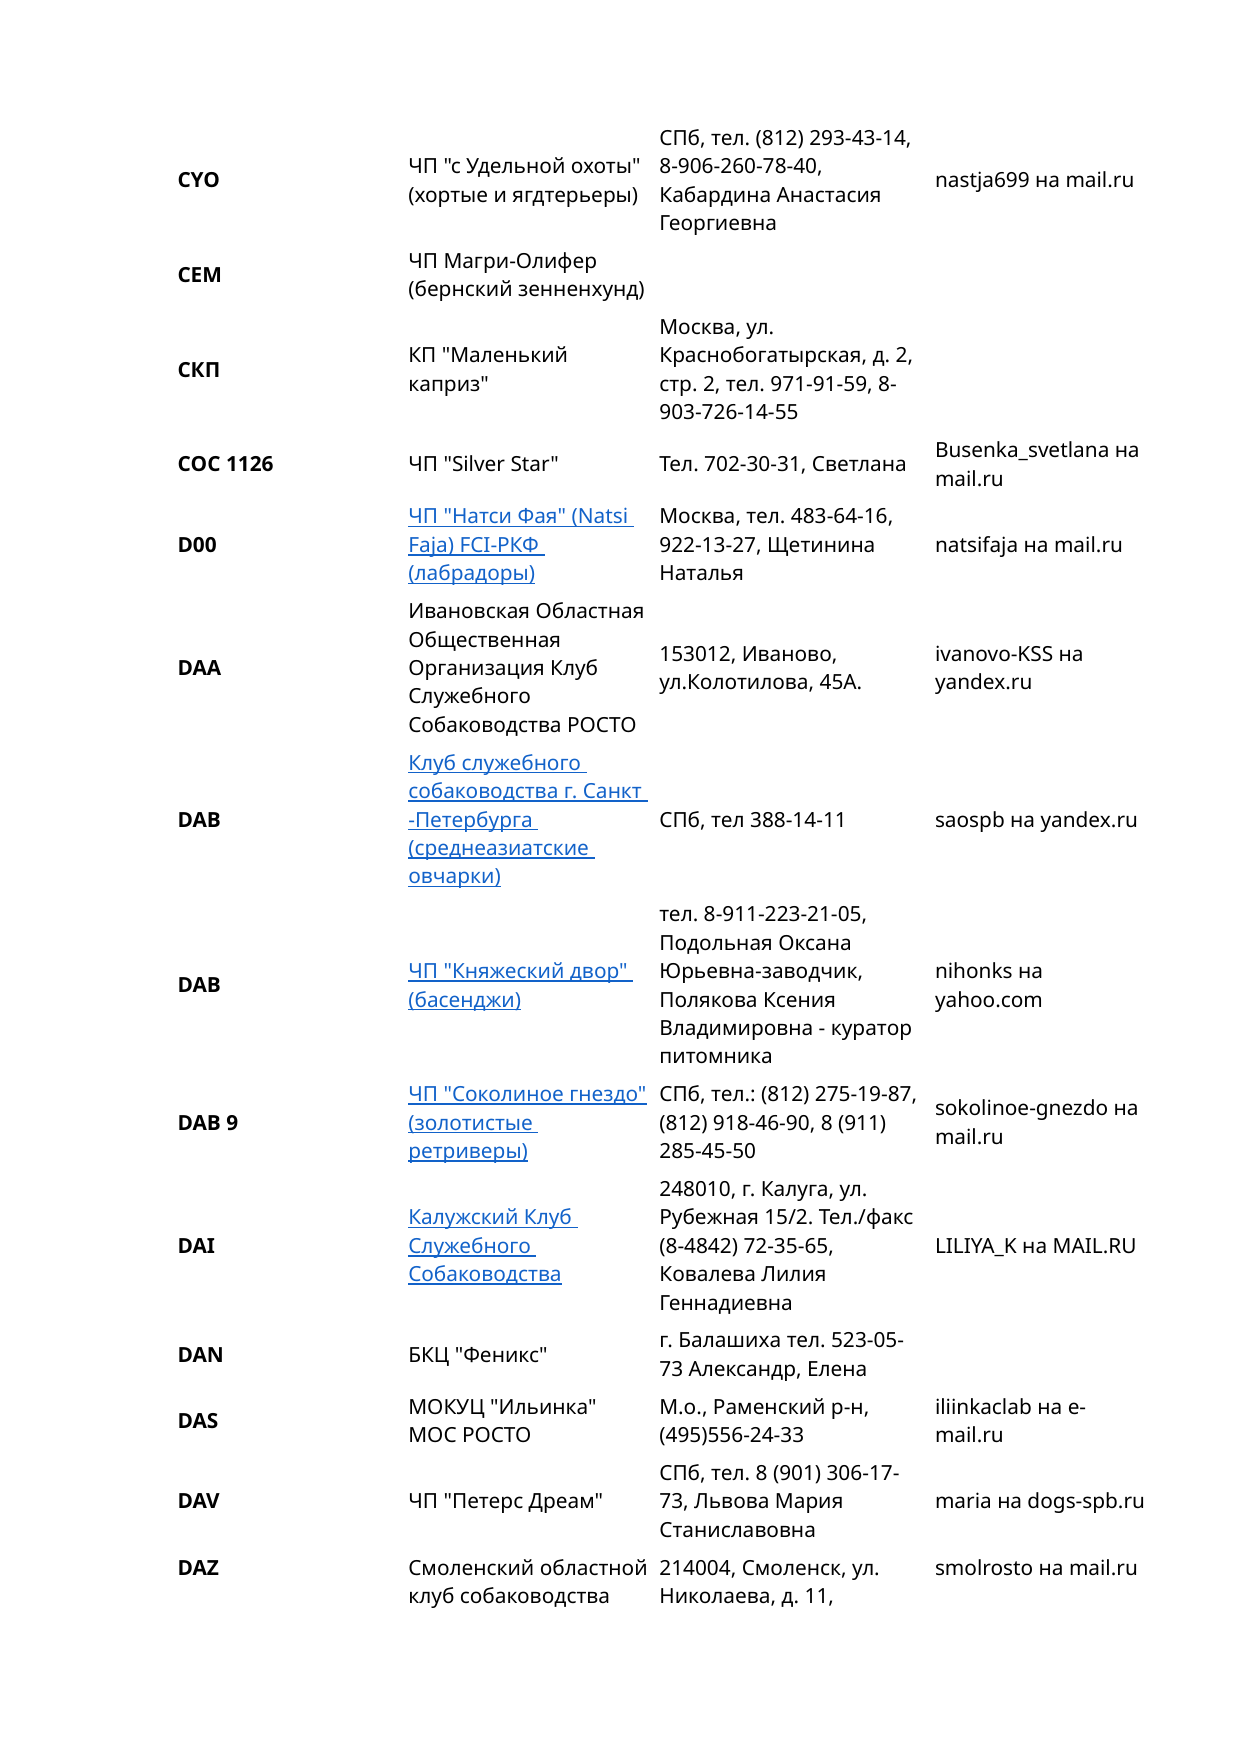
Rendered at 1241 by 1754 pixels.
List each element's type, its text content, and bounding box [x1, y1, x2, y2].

table_cell СПб, тел.: (812) 275-19-87, (812) 918-46-90, 8 (911) 285-45-50 [654, 1075, 930, 1169]
table_cell тел. 8-911-223-21-05, Подольная Оксана Юрьевна-заводчик, Полякова Ксения Владимировна - куратор питомника [654, 895, 930, 1075]
table_cell [296, 308, 403, 431]
table_cell DAZ [173, 1548, 296, 1614]
table_cell [296, 1321, 403, 1387]
table_cell [296, 1548, 403, 1614]
table_cell [930, 308, 1156, 431]
table_cell ЧП "Княжеский двор" (басенджи) [404, 895, 654, 1075]
table_cell maria на dogs-spb.ru [930, 1454, 1156, 1548]
table_cell Тел. 702-30-31, Светлана [654, 431, 930, 497]
table_cell М.о., Раменский р-н, (495)556-24-33 [654, 1387, 930, 1453]
table_cell [930, 241, 1156, 307]
table_cell Cмоленский областной клуб собаководства [404, 1548, 654, 1614]
table_cell D00 [173, 497, 296, 592]
table_cell БКЦ "Феникс" [404, 1321, 654, 1387]
table_cell DAB [173, 895, 296, 1075]
table_cell Москва, ул. Краснобогатырская, д. 2, стр. 2, тел. 971-91-59, 8-903-726-14-55 [654, 308, 930, 431]
table_cell [296, 1075, 403, 1169]
table_cell 153012, Иваново, ул.Колотилова, 45А. [654, 592, 930, 743]
table_cell ЧП "Натси Фая" (Natsi Faja) FCI-РКФ (лабрадоры) [404, 497, 654, 592]
table_cell Клуб служебного собаководства г. Санкт -Петербурга (среднеазиатские овчарки) [404, 743, 654, 895]
table_cell saospb на yandex.ru [930, 743, 1156, 895]
table_cell LILIYA_K на MAIL.RU [930, 1169, 1156, 1321]
table_cell Калужский Клуб Служебного Собаководства [404, 1169, 654, 1321]
table_cell [296, 1454, 403, 1548]
table_cell 214004, Смоленск, ул. Николаева, д. 11, [654, 1548, 930, 1614]
table_cell DAB [173, 743, 296, 895]
table_cell ЧП Магри-Олифер (бернский зенненхунд) [404, 241, 654, 307]
table_cell ЧП "Соколиное гнездо" (золотистые ретриверы) [404, 1075, 654, 1169]
table_cell sokolinoe-gnezdo на mail.ru [930, 1075, 1156, 1169]
table_cell [296, 431, 403, 497]
table_cell DAB 9 [173, 1075, 296, 1169]
table_cell 248010, г. Калуга, ул. Рубежная 15/2. Тел./факс (8-4842) 72-35-65, Ковалева Лилия Геннадиевна [654, 1169, 930, 1321]
table_cell CЕМ [173, 241, 296, 307]
table_cell [296, 1169, 403, 1321]
table_cell smolrosto на mail.ru [930, 1548, 1156, 1614]
table_cell DAV [173, 1454, 296, 1548]
table_cell КП "Маленький каприз" [404, 308, 654, 431]
table_cell DAI [173, 1169, 296, 1321]
table_cell [296, 895, 403, 1075]
table_cell [930, 1321, 1156, 1387]
table_cell СПб, тел 388-14-11 [654, 743, 930, 895]
table_cell [296, 743, 403, 895]
table_cell natsifaja на mail.ru [930, 497, 1156, 592]
table_cell nastja699 на mail.ru [930, 118, 1156, 241]
table_cell МОКУЦ "Ильинка" МОС РОСТО [404, 1387, 654, 1453]
table_cell Busenka_svetlana на mail.ru [930, 431, 1156, 497]
table_cell Москва, тел. 483-64-16, 922-13-27, Щетинина Наталья [654, 497, 930, 592]
table_cell г. Балашиха тел. 523-05-73 Александр, Елена [654, 1321, 930, 1387]
table_cell DAS [173, 1387, 296, 1453]
table_cell ЧП "Silver Star" [404, 431, 654, 497]
table_cell DAN [173, 1321, 296, 1387]
table_cell CОС 1126 [173, 431, 296, 497]
table_cell [296, 592, 403, 743]
table_cell [296, 118, 403, 241]
table_cell iliinkaclab на e-mail.ru [930, 1387, 1156, 1453]
table_cell ЧП "Петерс Дреам" [404, 1454, 654, 1548]
table_cell СПб, тел. 8 (901) 306-17-73, Львова Мария Станиславовна [654, 1454, 930, 1548]
table_cell [296, 1387, 403, 1453]
table_cell CКП [173, 308, 296, 431]
table_cell CYO [173, 118, 296, 241]
table_cell DAA [173, 592, 296, 743]
table_cell [654, 241, 930, 307]
table_cell [296, 241, 403, 307]
table_cell Ивановская Областная Общественная Организация Клуб Служебного Собаководства РОСТО [404, 592, 654, 743]
table_cell ivanovo-KSS на yandex.ru [930, 592, 1156, 743]
table_cell [296, 497, 403, 592]
table_cell ЧП "с Удельной охоты" (хортые и ягдтерьеры) [404, 118, 654, 241]
table_cell СПб, тел. (812) 293-43-14, 8-906-260-78-40, Кабардина Анастасия Георгиевна [654, 118, 930, 241]
table_cell nihonks на yahoo.com [930, 895, 1156, 1075]
